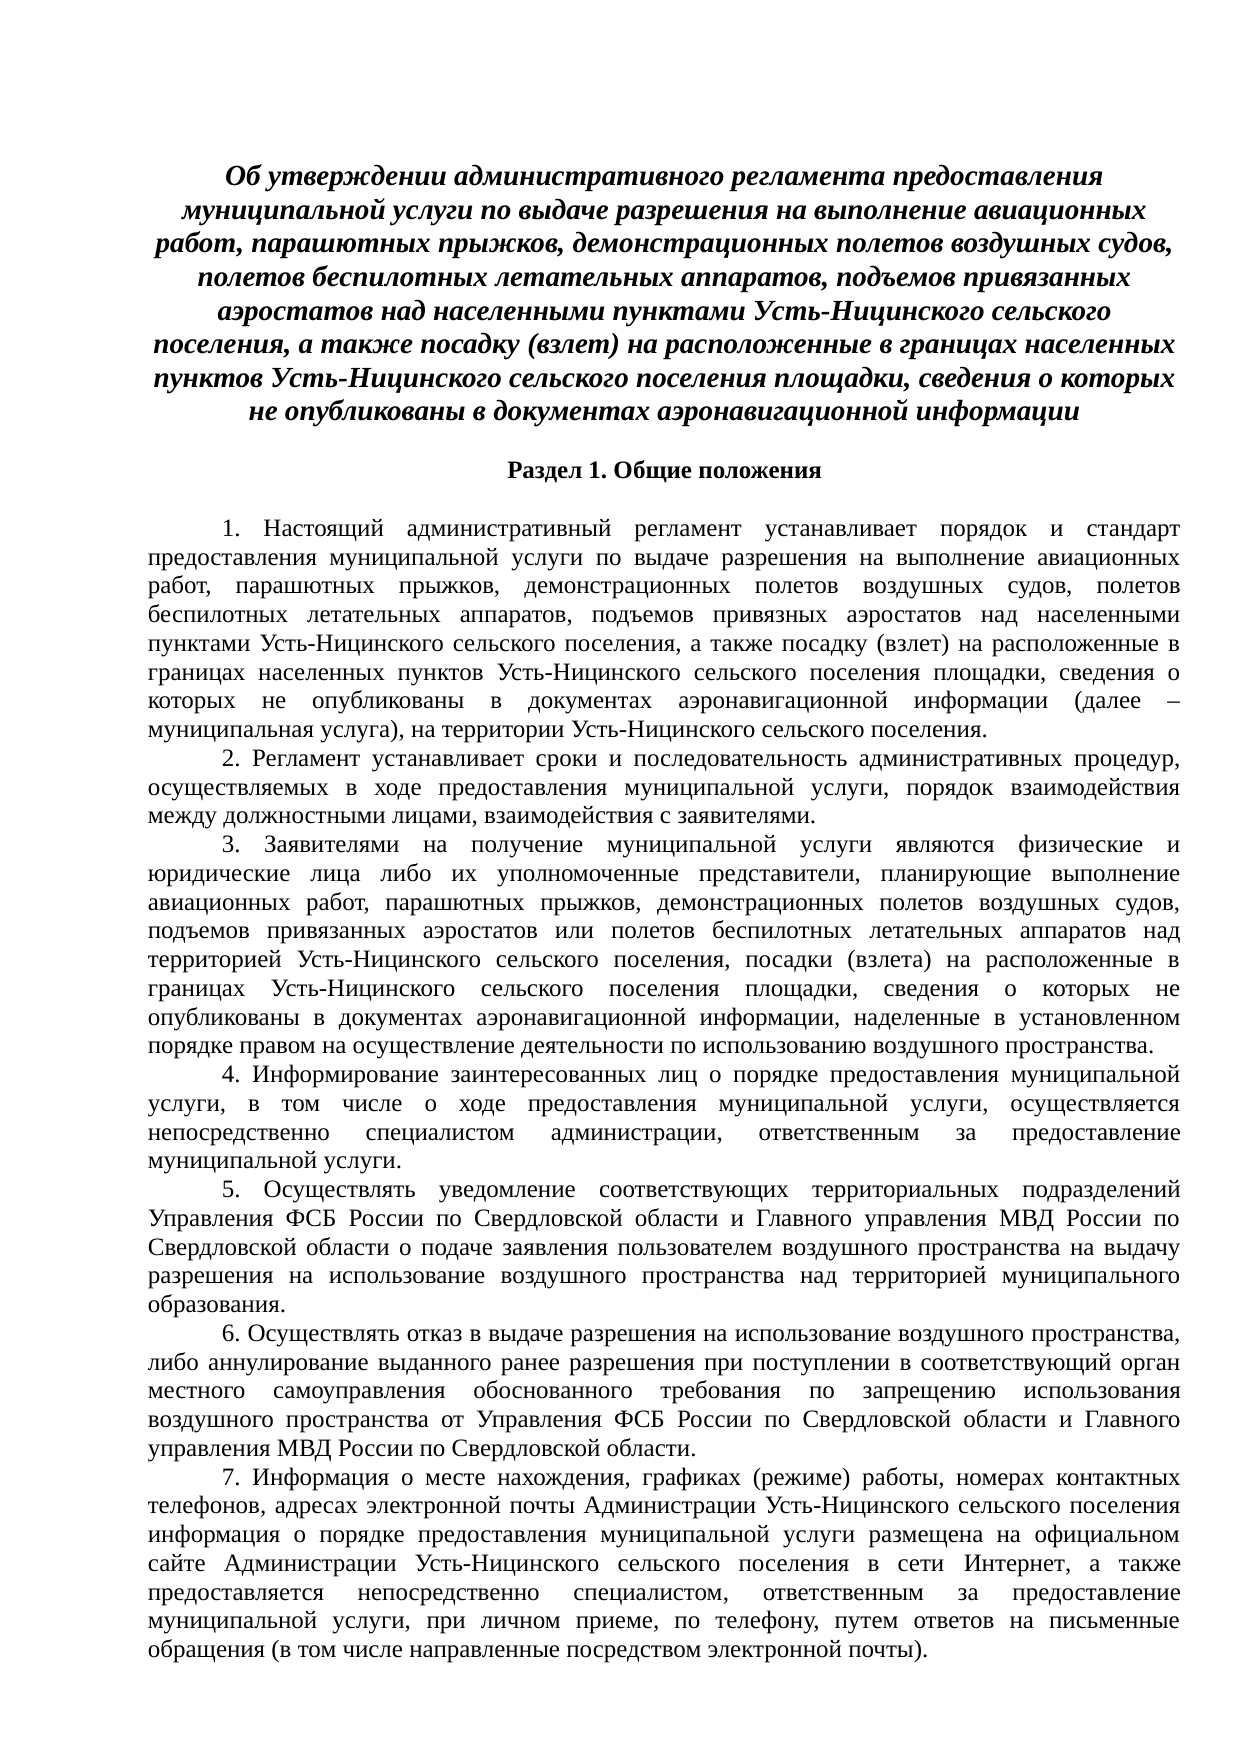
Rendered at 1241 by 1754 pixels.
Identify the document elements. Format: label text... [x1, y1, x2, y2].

text 3. Заявителями на получение муниципальной услуги являются физические и юридические лица либо их уполномоченные представители, планирующие выполнение авиационных работ, парашютных прыжков, демонстрационных полетов воздушных судов, подъемов привязанных аэростатов или полетов беспилотных летательных аппаратов над территорией Усть-Ницинского сельского поселения, посадки (взлета) на расположенные в границах Усть-Ницинского сельского поселения площадки, сведения о которых не опубликованы в документах аэронавигационной информации, наделенные в установленном порядке правом на осуществление деятельности по использованию воздушного пространства. [148, 829, 1181, 1059]
text 7. Информация о месте нахождения, графиках (режиме) работы, номерах контактных телефонов, адресах электронной почты Администрации Усть-Ницинского сельского поселения информация о порядке предоставления муниципальной услуги размещена на официальном сайте Администрации Усть-Ницинского сельского поселения в сети Интернет, а также предоставляется непосредственно специалистом, ответственным за предоставление муниципальной услуги, при личном приеме, по телефону, путем ответов на письменные обращения (в том числе направленные посредством электронной почты). [148, 1462, 1181, 1663]
title Об утверждении административного регламента предоставления муниципальной услуги по выдаче разрешения на выполнение авиационных работ, парашютных прыжков, демонстрационных полетов воздушных судов, полетов беспилотных летательных аппаратов, подъемов привязанных аэростатов над населенными пунктами Усть-Ницинского сельского поселения, а также посадку (взлет) на расположенные в границах населенных пунктов Усть-Ницинского сельского поселения площадки, сведения о которых не опубликованы в документах аэронавигационной информации [148, 158, 1181, 427]
text 6. Осуществлять отказ в выдаче разрешения на использование воздушного пространства, либо аннулирование выданного ранее разрешения при поступлении в соответствующий орган местного самоуправления обоснованного требования по запрещению использования воздушного пространства от Управления ФСБ России по Свердловской области и Главного управления МВД России по Свердловской области. [148, 1318, 1181, 1462]
text 2. Регламент устанавливает сроки и последовательность административных процедур, осуществляемых в ходе предоставления муниципальной услуги, порядок взаимодействия между должностными лицами, взаимодействия с заявителями. [148, 743, 1181, 829]
text Раздел 1. Общие положения [148, 456, 1181, 484]
text 1. Настоящий административный регламент устанавливает порядок и стандарт предоставления муниципальной услуги по выдаче разрешения на выполнение авиационных работ, парашютных прыжков, демонстрационных полетов воздушных судов, полетов беспилотных летательных аппаратов, подъемов привязных аэростатов над населенными пунктами Усть-Ницинского сельского поселения, а также посадку (взлет) на расположенные в границах населенных пунктов Усть-Ницинского сельского поселения площадки, сведения о которых не опубликованы в документах аэронавигационной информации (далее – муниципальная услуга), на территории Усть-Ницинского сельского поселения. [148, 513, 1181, 743]
text 4. Информирование заинтересованных лиц о порядке предоставления муниципальной услуги, в том числе о ходе предоставления муниципальной услуги, осуществляется непосредственно специалистом администрации, ответственным за предоставление муниципальной услуги. [148, 1059, 1181, 1174]
text 5. Осуществлять уведомление соответствующих территориальных подразделений Управления ФСБ России по Свердловской области и Главного управления МВД России по Свердловской области о подаче заявления пользователем воздушного пространства на выдачу разрешения на использование воздушного пространства над территорией муниципального образования. [148, 1174, 1181, 1318]
